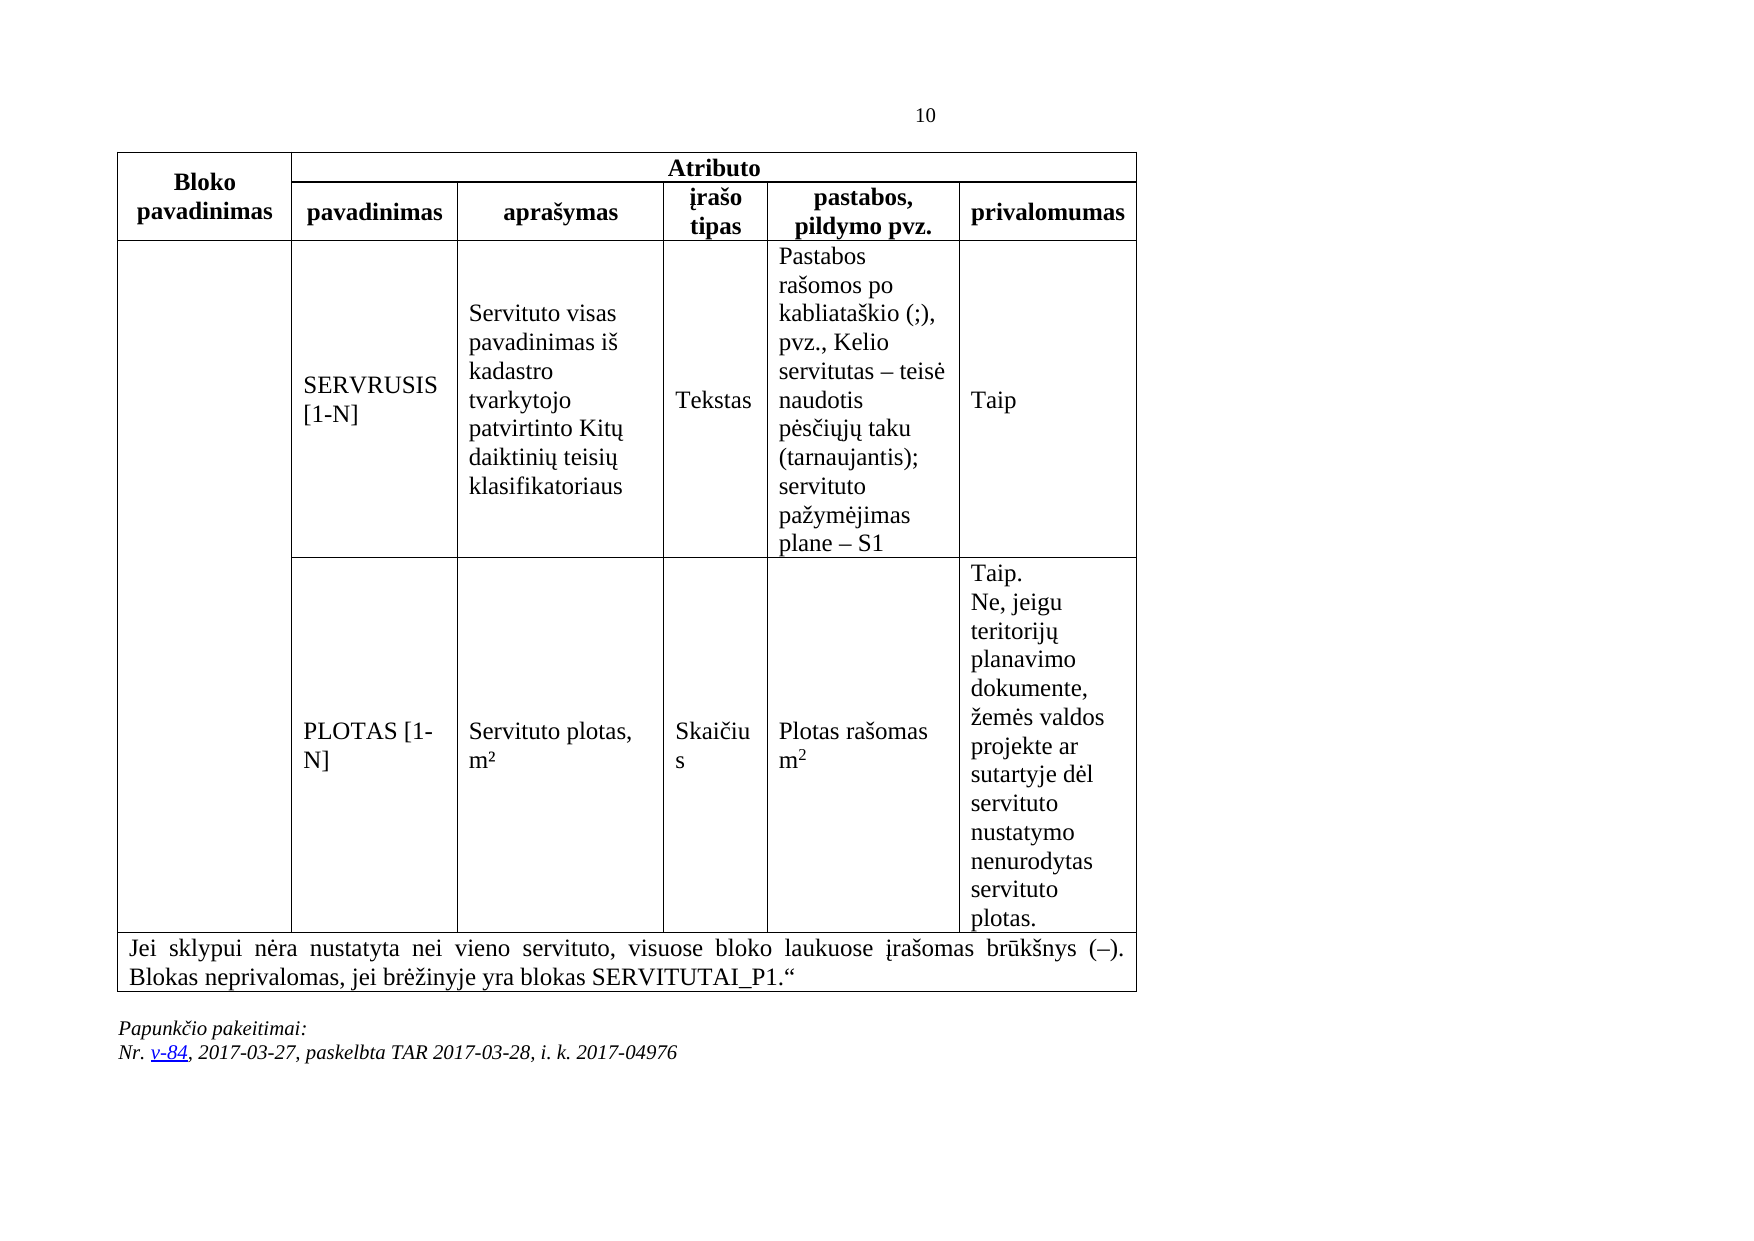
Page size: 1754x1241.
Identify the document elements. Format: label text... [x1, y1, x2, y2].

table_cell Skaičius [664, 558, 767, 932]
table_cell Servituto plotas, m² [458, 558, 663, 932]
table_cell pastabos, pildymo pvz. [768, 183, 959, 240]
text Nr. v-84, 2017-03-27, paskelbta TAR 2017-03-28, i. k. 2017-04976 [118, 1040, 1695, 1064]
table_cell Taip. Ne, jeigu teritorijų planavimo dokumente, žemės valdos projekte ar sutartyje dėl servituto nustatymo nenurodytas servituto plotas. [960, 558, 1136, 932]
table_cell Servituto visas pavadinimas iš kadastro tvarkytojo patvirtinto Kitų daiktinių teisių klasifikatoriaus [458, 241, 663, 557]
table_cell įrašo tipas [664, 183, 767, 240]
table_cell PLOTAS [1-N] [292, 558, 457, 932]
table_cell privalomumas [960, 183, 1136, 240]
table_header Atributo [292, 153, 1136, 181]
table_header Bloko pavadinimas [118, 153, 291, 240]
table_cell [118, 241, 291, 932]
table_cell SERVRUSIS [1-N] [292, 241, 457, 557]
table_cell Taip [960, 241, 1136, 557]
table_cell Tekstas [664, 241, 767, 557]
table_cell Plotas rašomas m2 [768, 558, 959, 932]
table_cell aprašymas [458, 183, 663, 240]
text Papunkčio pakeitimai: [118, 1016, 1695, 1040]
table_cell Pastabos rašomos po kabliataškio (;), pvz., Kelio servitutas – teisė naudotis pėsčiųjų taku (tarnaujantis); servituto pažymėjimas plane – S1 [768, 241, 959, 557]
table_cell pavadinimas [292, 183, 457, 240]
table_cell Jei sklypui nėra nustatyta nei vieno servituto, visuose bloko laukuose įrašomas brūkšnys (–). Blokas neprivalomas, jei brėžinyje yra blokas SERVITUTAI_P1.“ [118, 933, 1136, 991]
